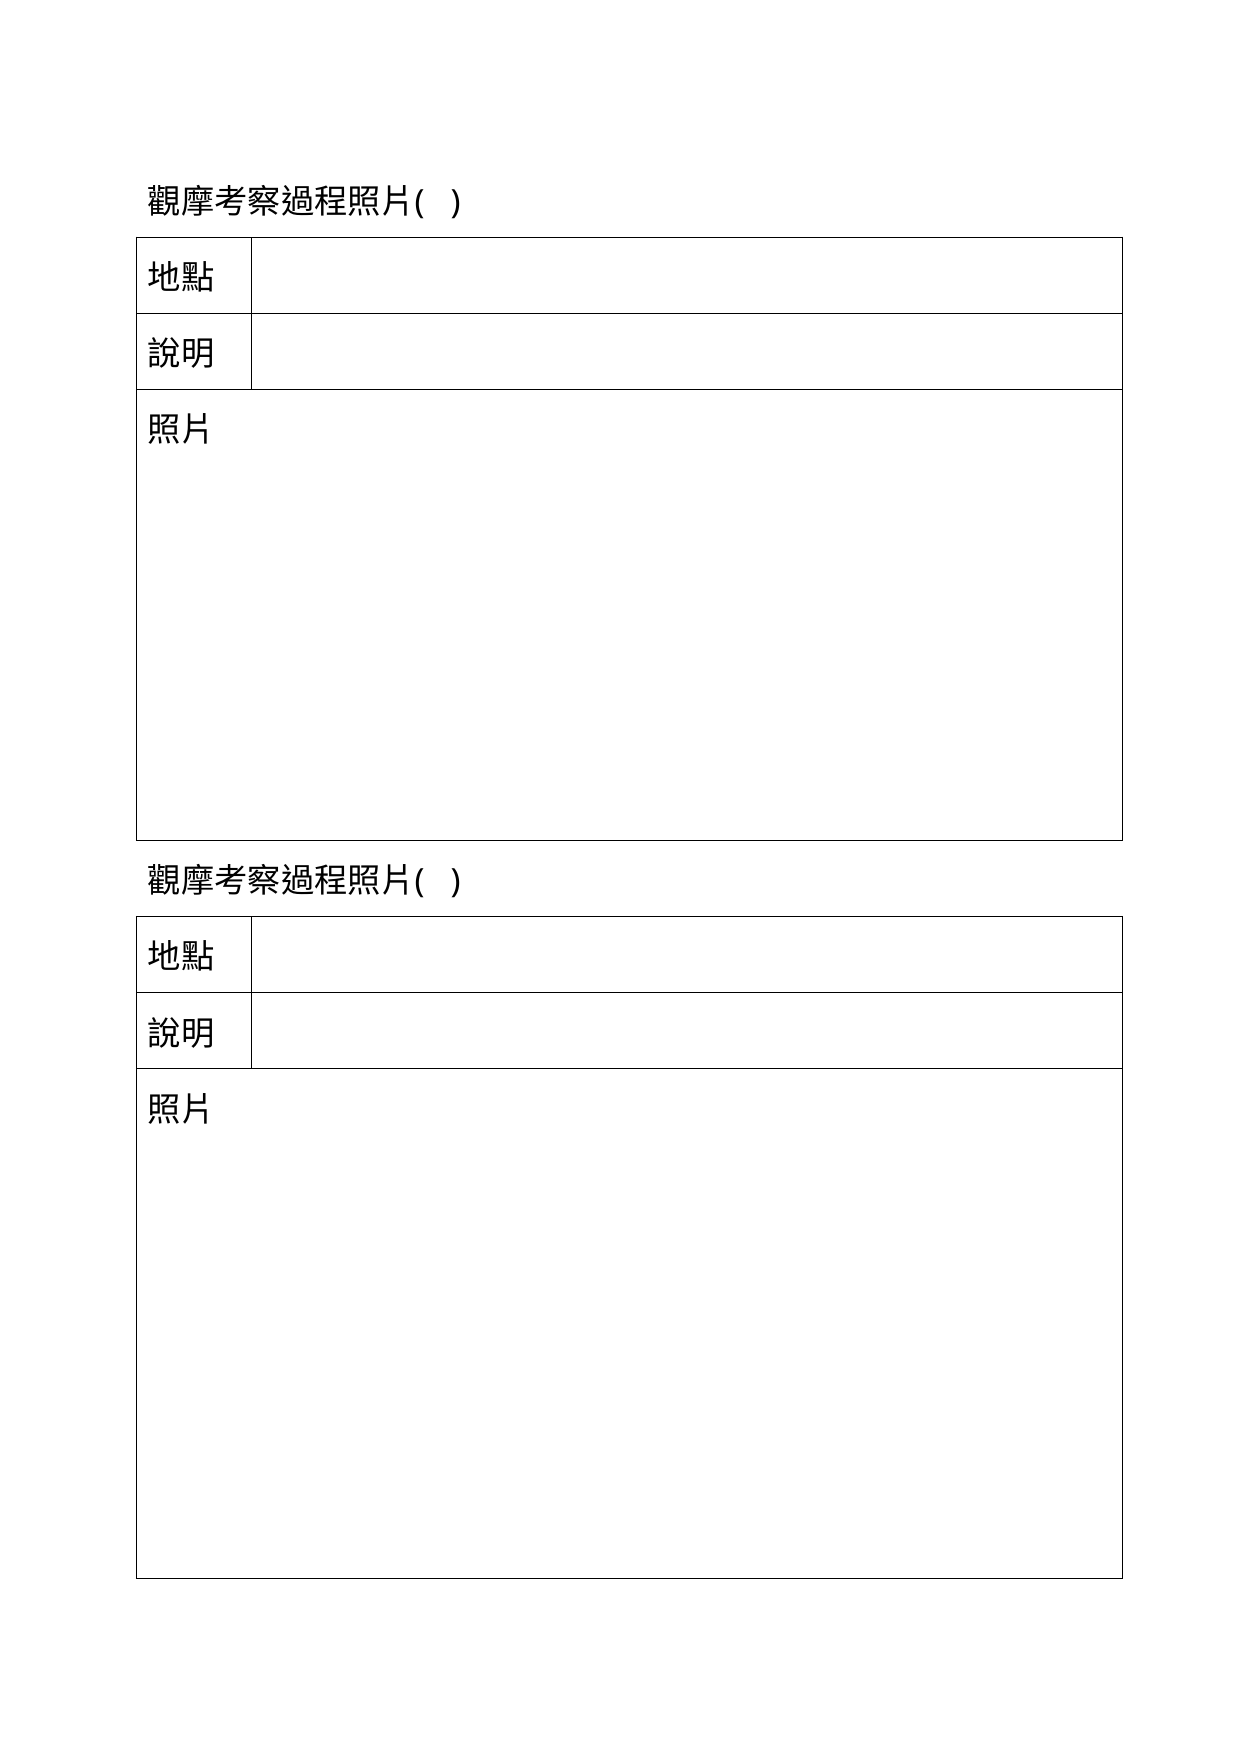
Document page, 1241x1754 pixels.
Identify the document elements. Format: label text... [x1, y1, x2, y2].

table_cell 說明 [137, 993, 251, 1068]
table_cell 照片 [137, 1069, 1122, 1578]
text 觀摩考察過程照片( ) [148, 162, 1128, 237]
table_header [252, 238, 1122, 313]
text 觀摩考察過程照片( ) [148, 841, 1128, 916]
table_header 地點 [137, 238, 251, 313]
table_cell 照片 [137, 390, 1122, 840]
table_header [252, 917, 1122, 992]
table_header 地點 [137, 917, 251, 992]
table_cell 說明 [137, 314, 251, 389]
table_cell [252, 314, 1122, 389]
table_cell [252, 993, 1122, 1068]
